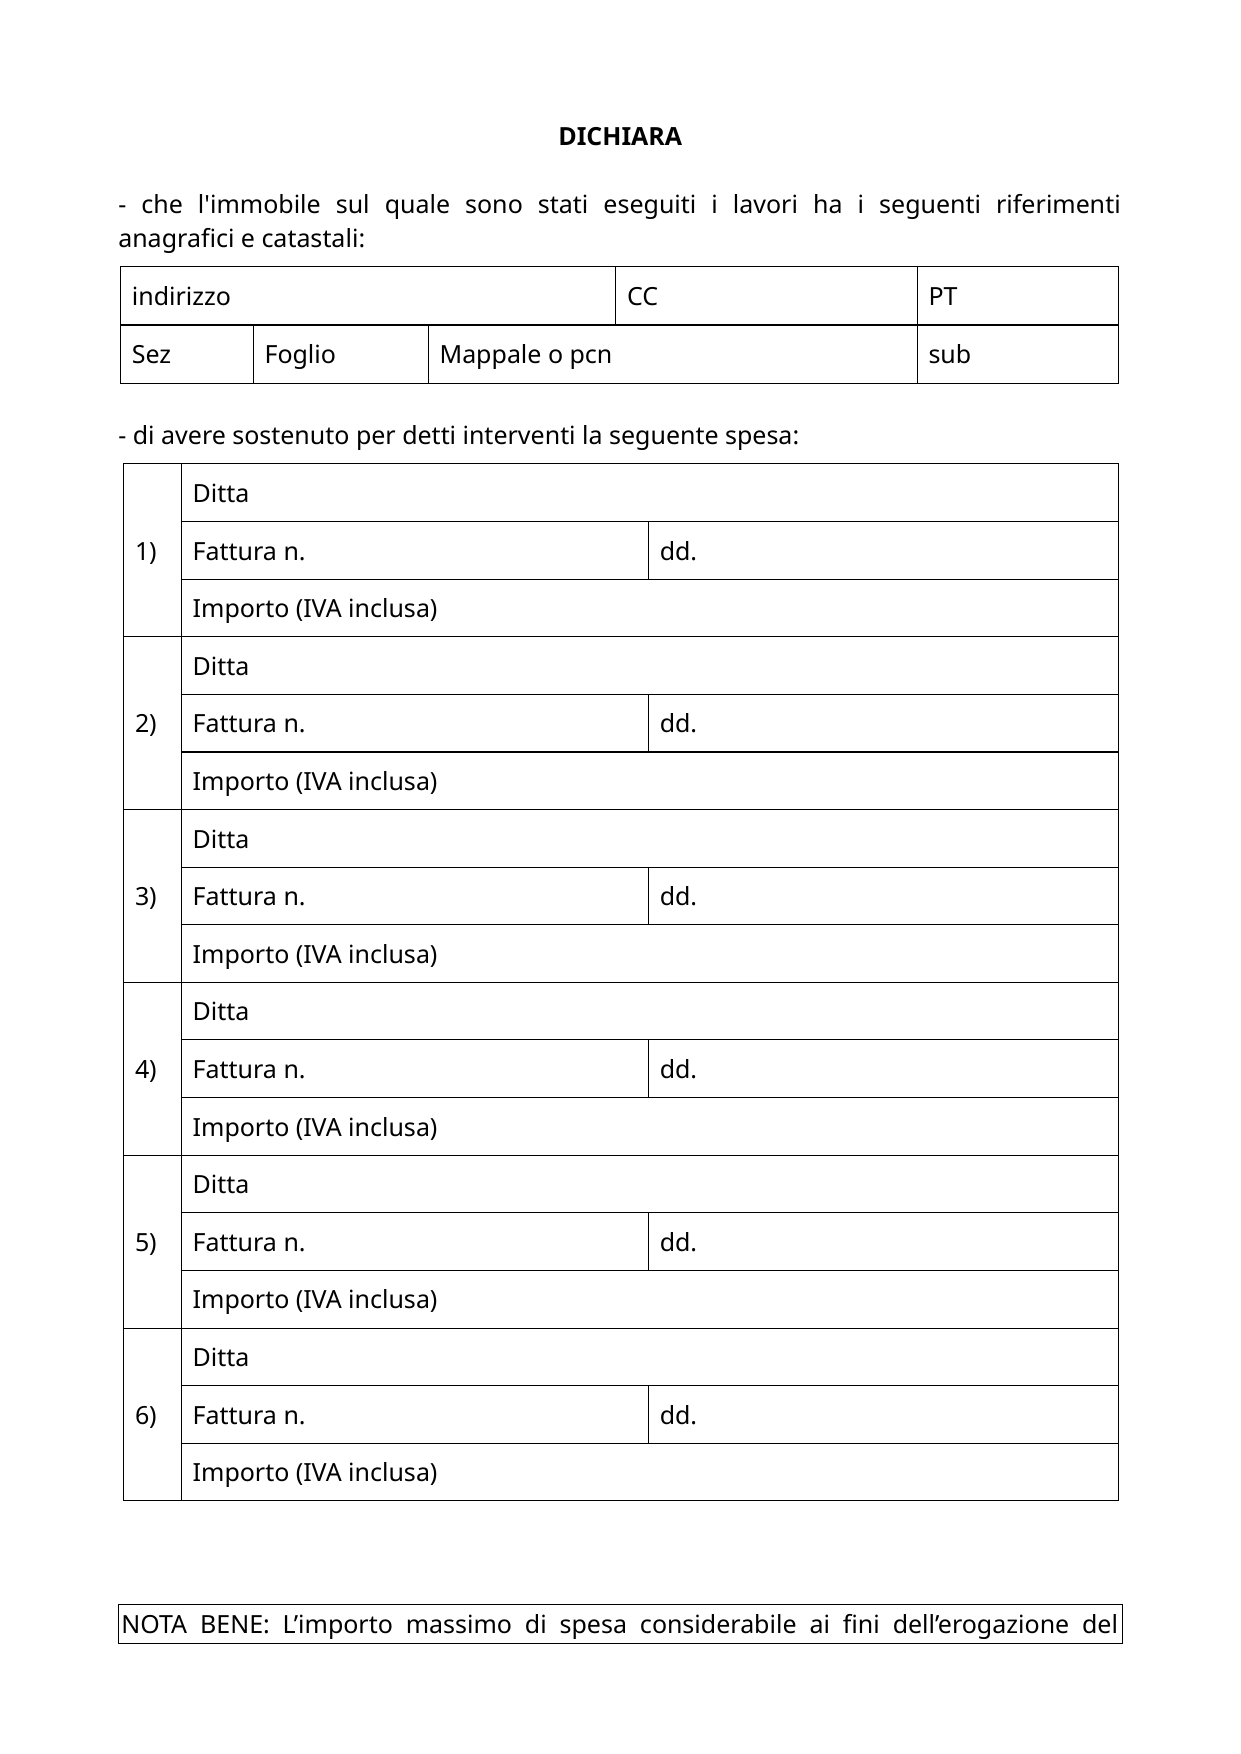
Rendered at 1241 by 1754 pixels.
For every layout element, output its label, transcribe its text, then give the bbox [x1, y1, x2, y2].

table_cell Importo (IVA inclusa) [182, 580, 1118, 636]
table_cell 5) [124, 1156, 181, 1327]
table_cell Importo (IVA inclusa) [182, 1098, 1118, 1154]
table_cell Ditta [182, 810, 1118, 867]
table_cell Fattura n. [182, 522, 648, 578]
table_cell dd. [649, 1040, 1118, 1097]
table_cell dd. [649, 1213, 1118, 1270]
text NOTA BENE: L’importo massimo di spesa considerabile ai fini dell’erogazione del [119, 1605, 1122, 1643]
text DICHIARA [118, 118, 1122, 152]
table_cell Ditta [182, 983, 1118, 1039]
table_cell 6) [124, 1329, 181, 1500]
table_cell Ditta [182, 1329, 1118, 1385]
table_header PT [918, 267, 1118, 324]
table_header Sez [121, 326, 253, 382]
table_header 1) [124, 464, 181, 636]
table_cell Fattura n. [182, 868, 648, 924]
table_cell Fattura n. [182, 1213, 648, 1270]
table_cell dd. [649, 1386, 1118, 1443]
table_cell Ditta [182, 637, 1118, 694]
table_header indirizzo [121, 267, 615, 324]
table_cell dd. [649, 695, 1118, 751]
table_cell 4) [124, 983, 181, 1154]
table_cell Importo (IVA inclusa) [182, 1444, 1118, 1500]
text - di avere sostenuto per detti interventi la seguente spesa: [118, 417, 1122, 452]
table_header sub [918, 326, 1118, 382]
table_cell Fattura n. [182, 1386, 648, 1443]
table_cell 3) [124, 810, 181, 982]
text - che l'immobile sul quale sono stati eseguiti i lavori ha i seguenti riferimenti anagrafici e catastali: [118, 186, 1122, 254]
table_cell dd. [649, 522, 1118, 578]
table_cell Ditta [182, 1156, 1118, 1212]
table_header Ditta [182, 464, 1118, 521]
table_cell Fattura n. [182, 1040, 648, 1097]
table_cell 2) [124, 637, 181, 809]
table_header Mappale o pcn [429, 326, 917, 382]
table_cell Importo (IVA inclusa) [182, 925, 1118, 982]
table_cell dd. [649, 868, 1118, 924]
table_cell Fattura n. [182, 695, 648, 751]
table_cell Importo (IVA inclusa) [182, 753, 1118, 809]
table_header CC [616, 267, 917, 324]
table_cell Importo (IVA inclusa) [182, 1271, 1118, 1327]
table_header Foglio [254, 326, 428, 382]
